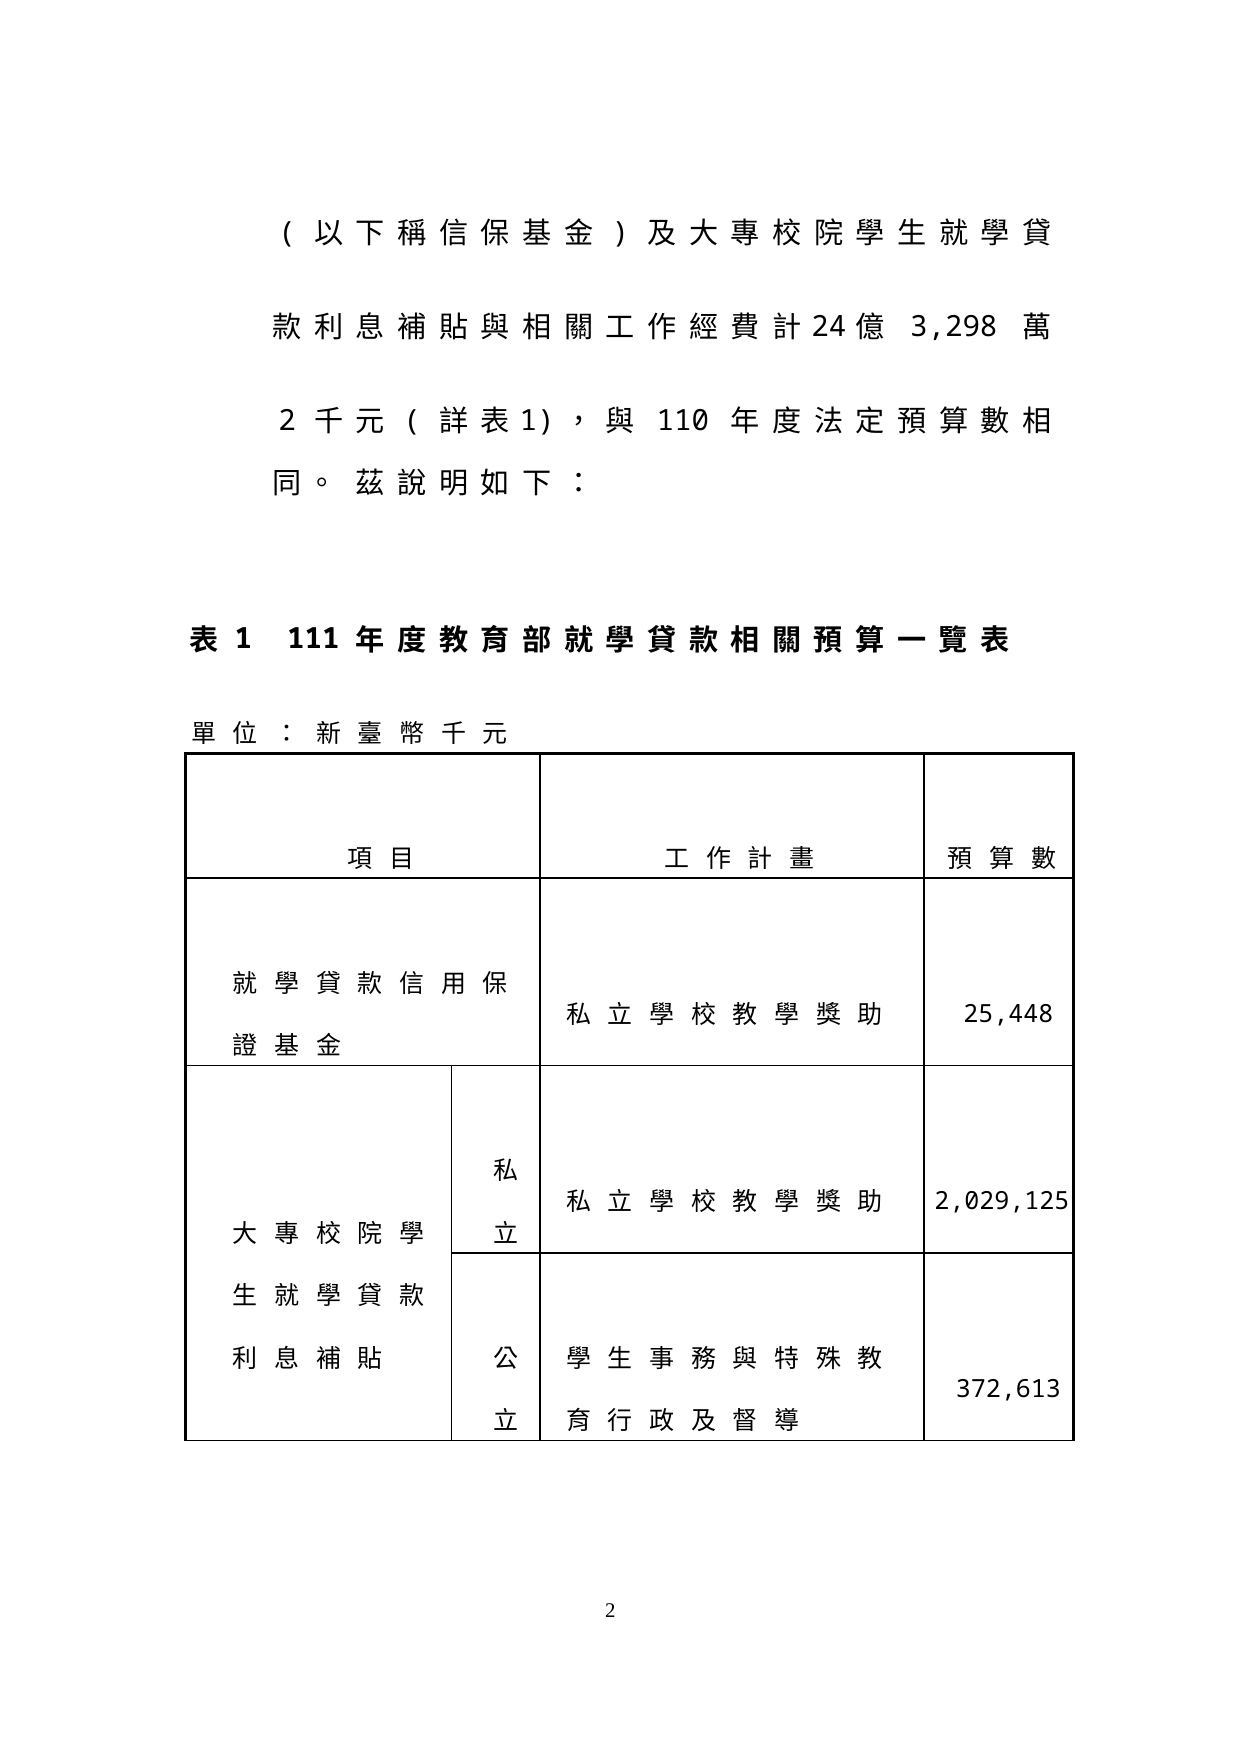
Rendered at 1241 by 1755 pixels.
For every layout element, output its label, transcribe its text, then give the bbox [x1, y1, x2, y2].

table_cell 25,448 [925, 879, 1072, 1064]
text 表1 111年度教育部就學貸款相關預算一覽表 單位：新臺幣千元 [183, 564, 1058, 752]
table_cell 就學貸款信用保證基金 [187, 879, 539, 1064]
table_cell 公立 [452, 1254, 539, 1439]
table_cell 私立學校教學獎助 [541, 879, 923, 1064]
table_header 項目 [187, 755, 539, 877]
text (以下稱信保基金)及大專校院學生就學貸款利息補貼與相關工作經費計24億3,298萬2千元(詳表1)，與110年度法定預算數相同。茲說明如下： [242, 189, 1058, 502]
table_cell 私立學校教學獎助 [541, 1066, 923, 1252]
table_cell 大專校院學生就學貸款利息補貼 [187, 1066, 451, 1439]
table_header 工作計畫 [541, 755, 923, 877]
table_cell 2,029,125 [925, 1066, 1072, 1252]
table_header 預算數 [925, 755, 1072, 877]
table_cell 私立 [452, 1066, 539, 1252]
table_cell 學生事務與特殊教育行政及督導 [541, 1254, 923, 1439]
table_cell 372,613 [925, 1254, 1072, 1439]
